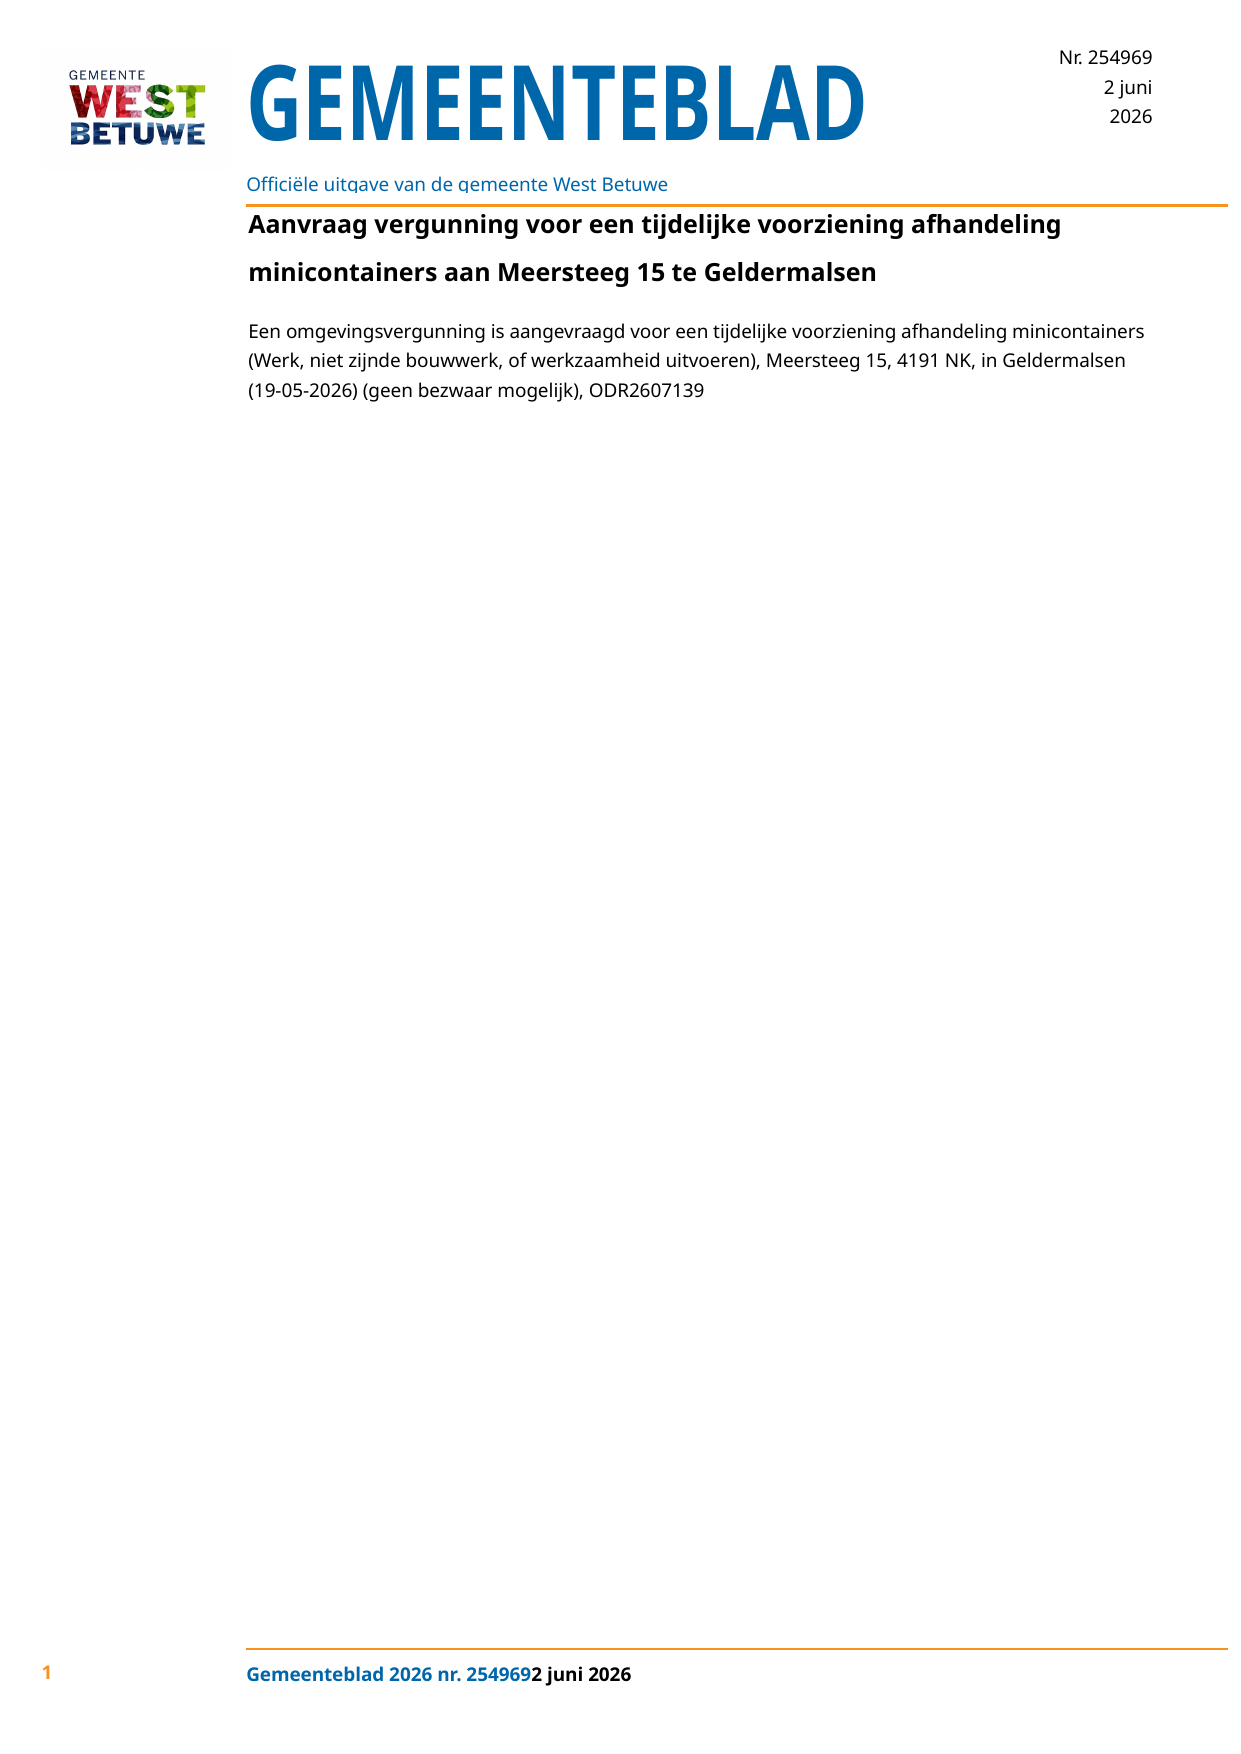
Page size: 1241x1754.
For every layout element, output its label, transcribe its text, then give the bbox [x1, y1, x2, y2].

text Aanvraag vergunning voor een tijdelijke voorziening afhandeling minicontainers aan Meersteeg 15 te Geldermalsen [248, 207, 1152, 288]
picture [41, 47, 231, 172]
text Een omgevingsvergunning is aangevraagd voor een tijdelijke voorziening afhandeling minicontainers (Werk, niet zijnde bouwwerk, of werkzaamheid uitvoeren), Meersteeg 15, 4191 NK, in Geldermalsen (19-05-2026) (geen bezwaar mogelijk), ODR2607139 [248, 318, 1152, 403]
